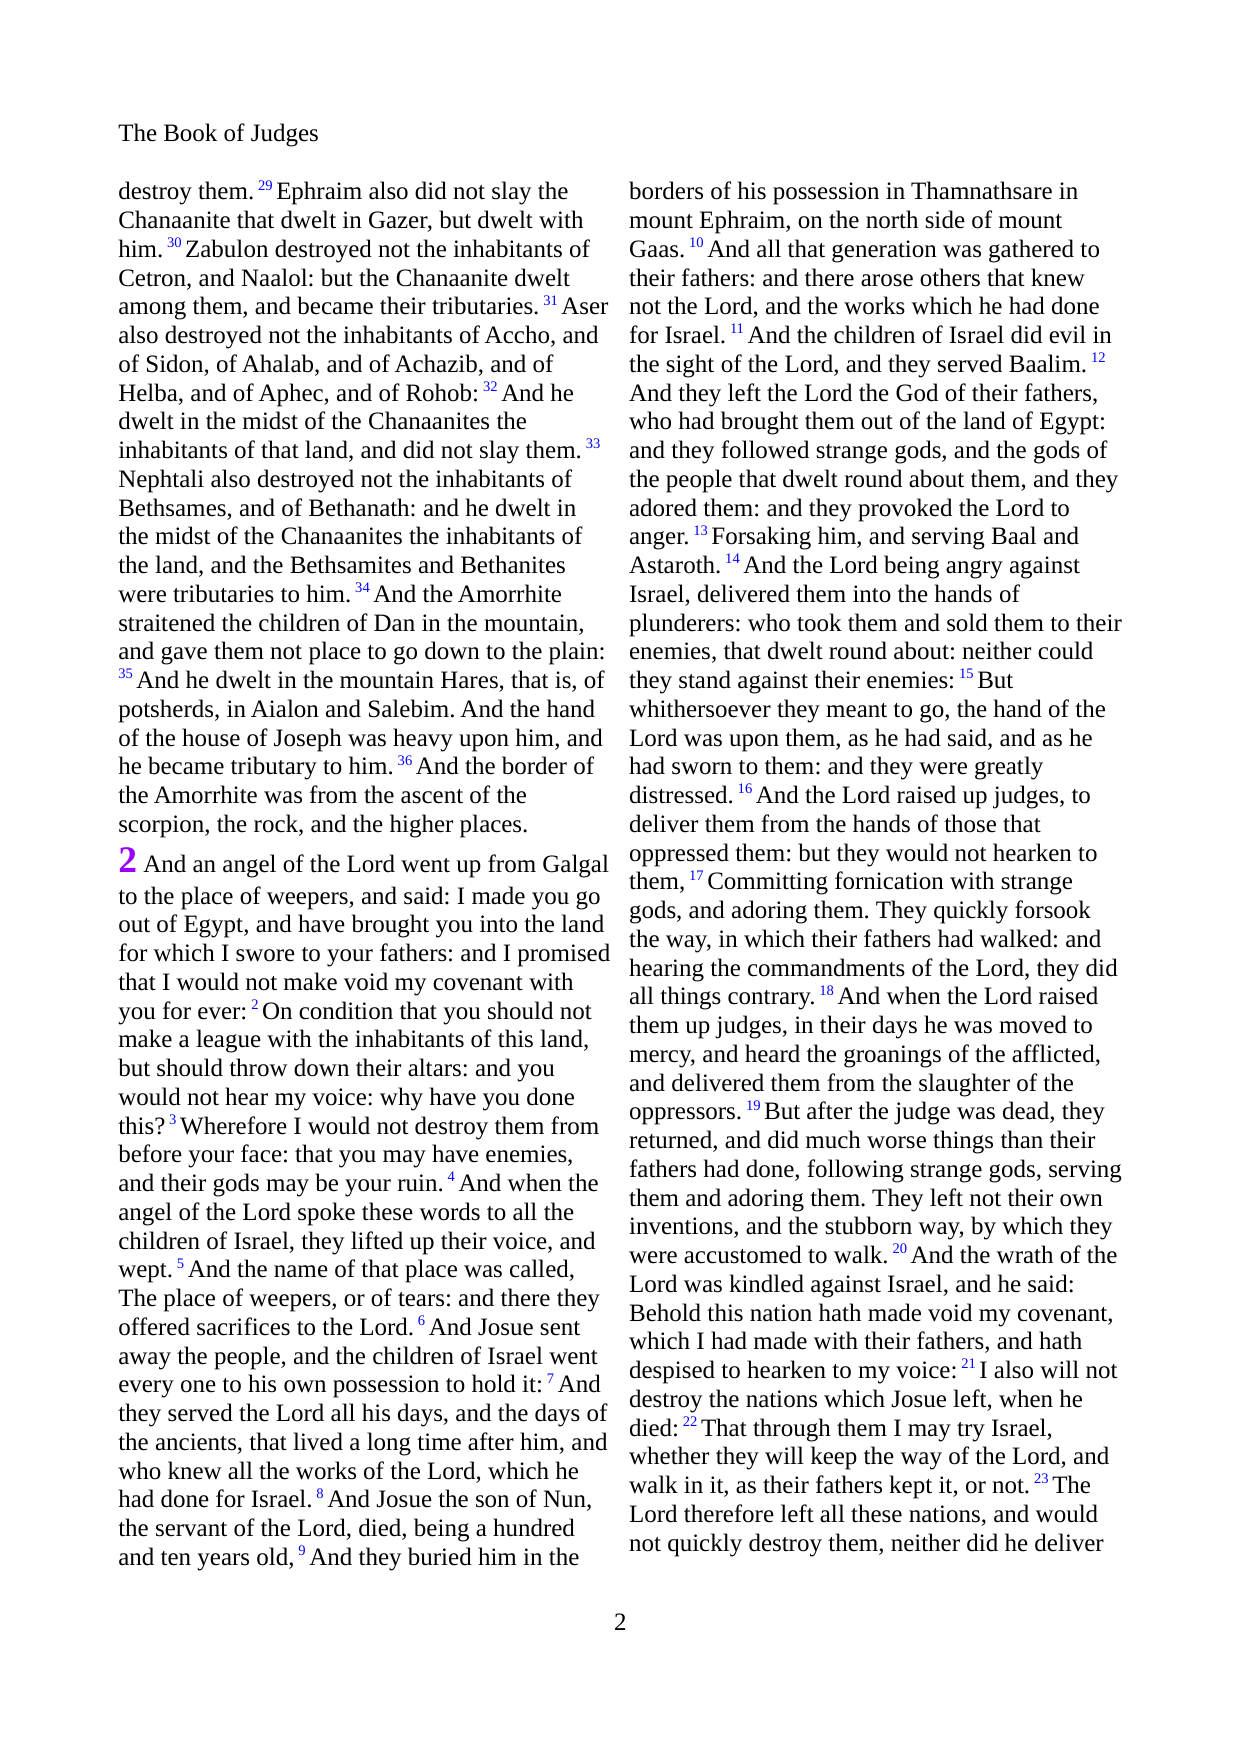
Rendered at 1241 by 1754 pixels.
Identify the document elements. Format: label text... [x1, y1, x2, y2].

text 2 And an angel of the Lord went up from Galgal to the place of weepers, and said: I made you go out of Egypt, and have brought you into the land for which I swore to your fathers: and I promised that I would not make void my covenant with you for ever: 2 On condition that you should not make a league with the inhabitants of this land, but should throw down their altars: and you would not hear my voice: why have you done this? 3 Wherefore I would not destroy them from before your face: that you may have enemies, and their gods may be your ruin. 4 And when the angel of the Lord spoke these words to all the children of Israel, they lifted up their voice, and wept. 5 And the name of that place was called, The place of weepers, or of tears: and there they offered sacrifices to the Lord. 6 And Josue sent away the people, and the children of Israel went every one to his own possession to hold it: 7 And they served the Lord all his days, and the days of the ancients, that lived a long time after him, and who knew all the works of the Lord, which he had done for Israel. 8 And Josue the son of Nun, the servant of the Lord, died, being a hundred and ten years old, 9 And they buried him in the [118, 838, 611, 1571]
text borders of his possession in Thamnathsare in mount Ephraim, on the north side of mount Gaas. 10 And all that generation was gathered to their fathers: and there arose others that knew not the Lord, and the works which he had done for Israel. 11 And the children of Israel did evil in the sight of the Lord, and they served Baalim. 12 And they left the Lord the God of their fathers, who had brought them out of the land of Egypt: and they followed strange gods, and the gods of the people that dwelt round about them, and they adored them: and they provoked the Lord to anger. 13 Forsaking him, and serving Baal and Astaroth. 14 And the Lord being angry against Israel, delivered them into the hands of plunderers: who took them and sold them to their enemies, that dwelt round about: neither could they stand against their enemies: 15 But whithersoever they meant to go, the hand of the Lord was upon them, as he had said, and as he had sworn to them: and they were greatly distressed. 16 And the Lord raised up judges, to deliver them from the hands of those that oppressed them: but they would not hearken to them, 17 Committing fornication with strange gods, and adoring them. They quickly forsook the way, in which their fathers had walked: and hearing the commandments of the Lord, they did all things contrary. 18 And when the Lord raised them up judges, in their days he was moved to mercy, and heard the groanings of the afflicted, and delivered them from the slaughter of the oppressors. 19 But after the judge was dead, they returned, and did much worse things than their fathers had done, following strange gods, serving them and adoring them. They left not their own inventions, and the stubborn way, by which they were accustomed to walk. 20 And the wrath of the Lord was kindled against Israel, and he said: Behold this nation hath made void my covenant, which I had made with their fathers, and hath despised to hearken to my voice: 21 I also will not destroy the nations which Josue left, when he died: 22 That through them I may try Israel, whether they will keep the way of the Lord, and walk in it, as their fathers kept it, or not. 23 The Lord therefore left all these nations, and would not quickly destroy them, neither did he deliver [629, 176, 1122, 1556]
text destroy them. 29 Ephraim also did not slay the Chanaanite that dwelt in Gazer, but dwelt with him. 30 Zabulon destroyed not the inhabitants of Cetron, and Naalol: but the Chanaanite dwelt among them, and became their tributaries. 31 Aser also destroyed not the inhabitants of Accho, and of Sidon, of Ahalab, and of Achazib, and of Helba, and of Aphec, and of Rohob: 32 And he dwelt in the midst of the Chanaanites the inhabitants of that land, and did not slay them. 33 Nephtali also destroyed not the inhabitants of Bethsames, and of Bethanath: and he dwelt in the midst of the Chanaanites the inhabitants of the land, and the Bethsamites and Bethanites were tributaries to him. 34 And the Amorrhite straitened the children of Dan in the mountain, and gave them not place to go down to the plain: 35 And he dwelt in the mountain Hares, that is, of potsherds, in Aialon and Salebim. And the hand of the house of Joseph was heavy upon him, and he became tributary to him. 36 And the border of the Amorrhite was from the ascent of the scorpion, the rock, and the higher places. [118, 176, 611, 838]
